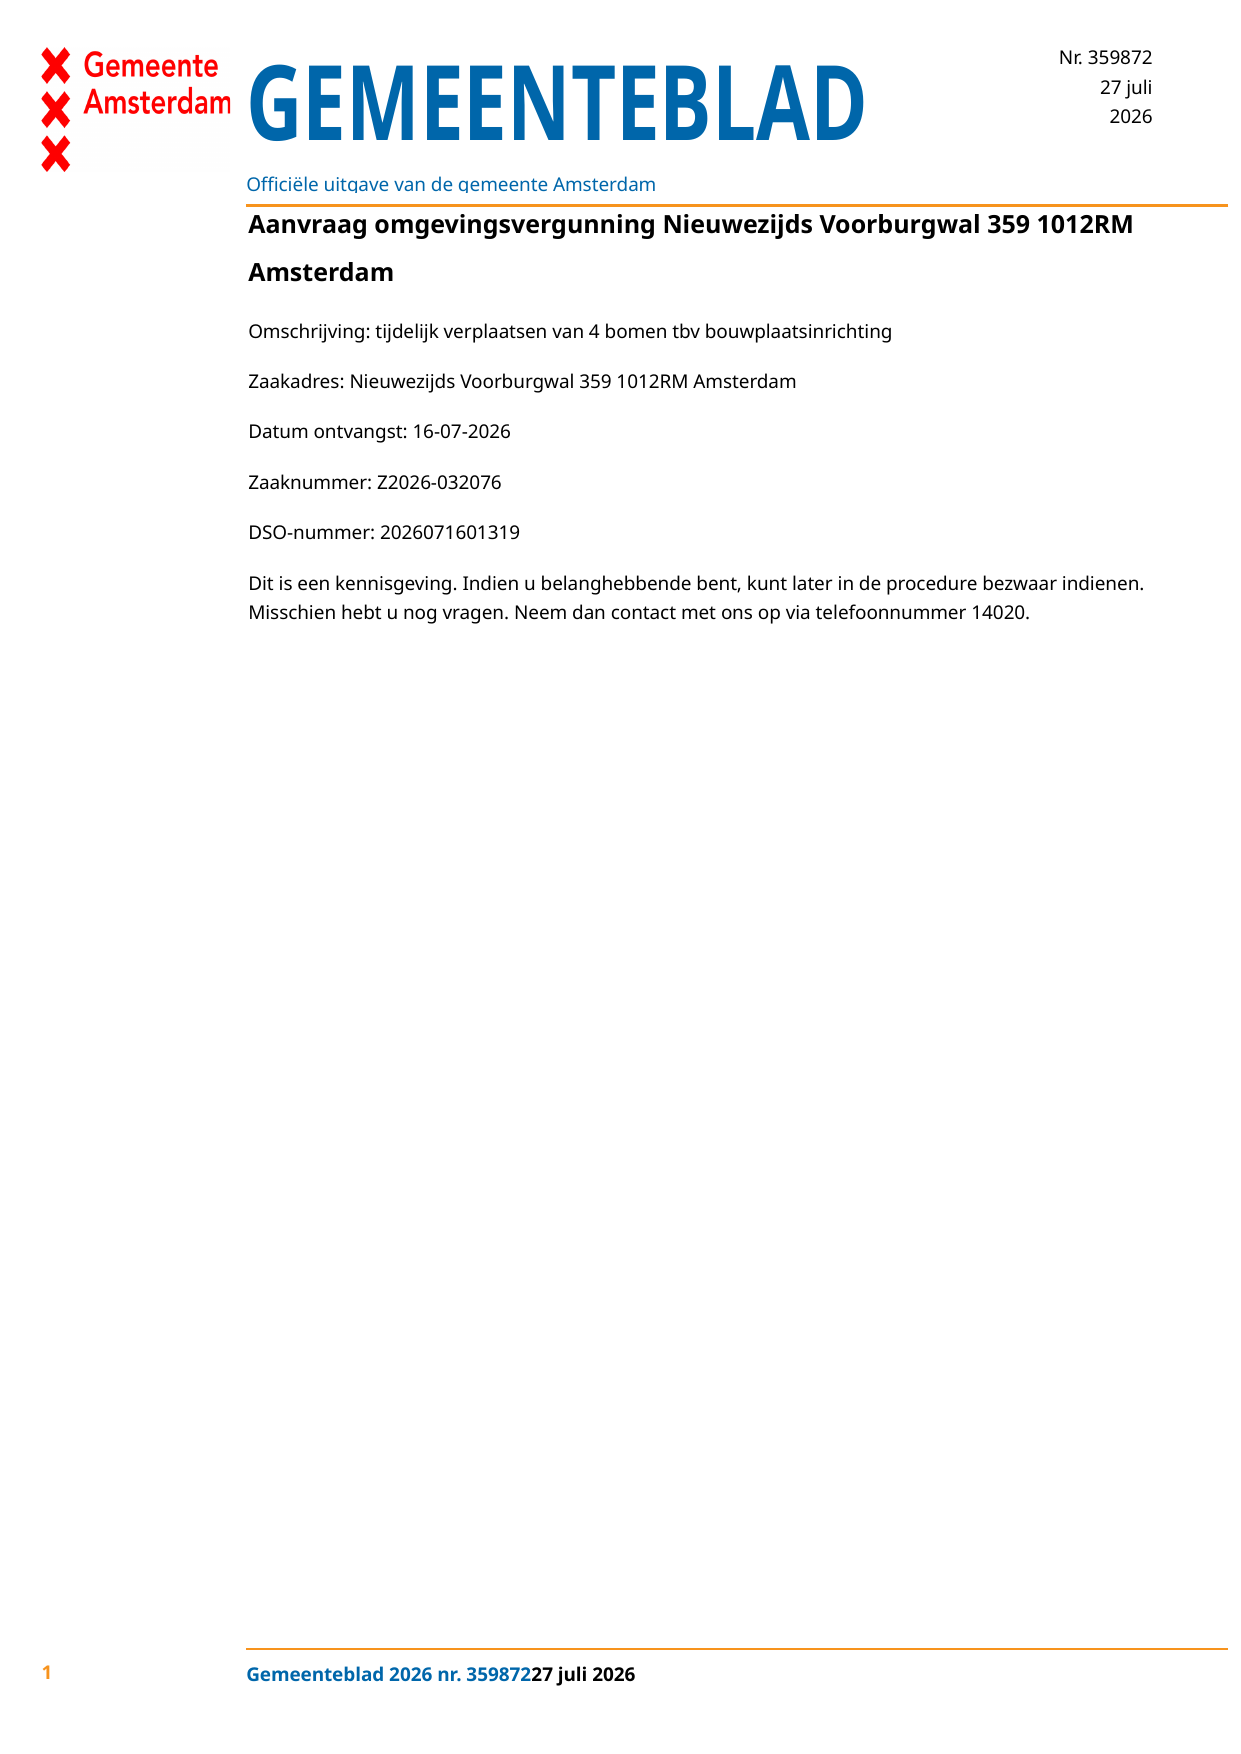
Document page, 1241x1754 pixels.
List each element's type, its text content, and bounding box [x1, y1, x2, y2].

text DSO-nummer: 2026071601319 [248, 519, 1152, 545]
text Zaakadres: Nieuwezijds Voorburgwal 359 1012RM Amsterdam [248, 368, 1152, 394]
text Omschrijving: tijdelijk verplaatsen van 4 bomen tbv bouwplaatsinrichting [248, 318, 1152, 344]
text Zaaknummer: Z2026-032076 [248, 469, 1152, 495]
text Aanvraag omgevingsvergunning Nieuwezijds Voorburgwal 359 1012RM Amsterdam [248, 207, 1152, 288]
text Datum ontvangst: 16-07-2026 [248, 419, 1152, 444]
picture [41, 47, 231, 172]
text Dit is een kennisgeving. Indien u belanghebbende bent, kunt later in de procedure bezwaar indienen. Misschien hebt u nog vragen. Neem dan contact met ons op via telefoonnummer 14020. [248, 570, 1152, 625]
